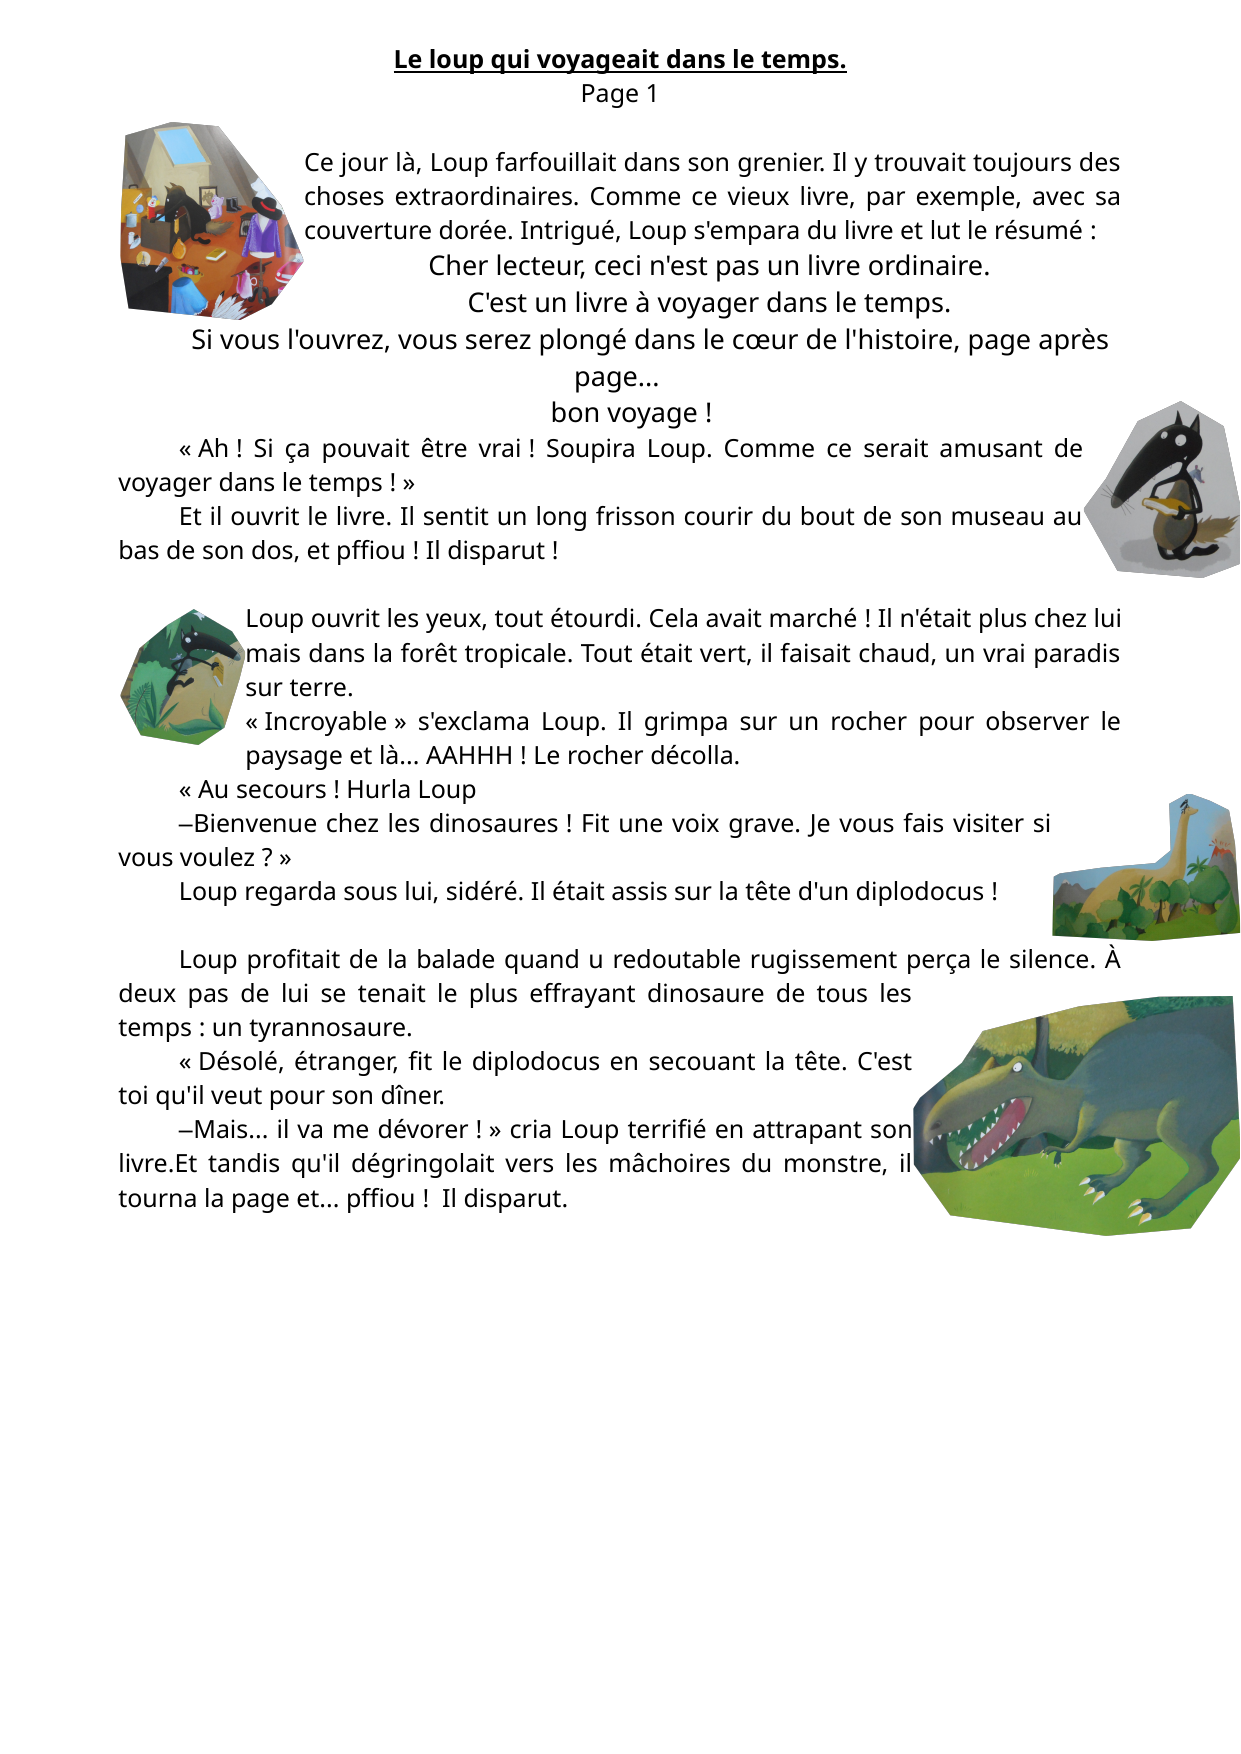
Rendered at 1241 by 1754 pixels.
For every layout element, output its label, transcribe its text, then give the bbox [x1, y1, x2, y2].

text « Ah ! Si ça pouvait être vrai ! Soupira Loup. Comme ce serait amusant de voyager dans le temps ! » [118, 431, 1083, 499]
text Loup regarda sous lui, sidéré. Il était assis sur la tête d'un diplodocus ! [118, 874, 1052, 908]
list Bienvenue chez les dinosaures ! Fit une voix grave. Je vous fais visiter si vous voulez ? » [118, 806, 1052, 874]
text Loup profitait de la balade quand u redoutable rugissement perça le silence. À deux pas de lui se tenait le plus effrayant dinosaure de tous les temps : un tyrannosaure. [118, 942, 1122, 1044]
text Ce jour là, Loup farfouillait dans son grenier. Il y trouvait toujours des choses extraordinaires. Comme ce vieux livre, par exemple, avec sa couverture dorée. Intrigué, Loup s'empara du livre et lut le résumé : [304, 144, 1122, 246]
text « Incroyable » s'exclama Loup. Il grimpa sur un rocher pour observer le paysage et là... AAHHH ! Le rocher décolla. [118, 703, 1122, 771]
text bon voyage ! [118, 394, 1122, 431]
picture [1052, 794, 1241, 941]
picture [120, 609, 246, 745]
text Si vous l'ouvrez, vous serez plongé dans le cœur de l'histoire, page après page... [118, 320, 1122, 394]
picture [1083, 401, 1240, 578]
text Page 1 [118, 76, 1122, 110]
text Cher lecteur, ceci n'est pas un livre ordinaire. [304, 246, 1122, 283]
text C'est un livre à voyager dans le temps. [304, 283, 1122, 320]
text « Désolé, étranger, fit le diplodocus en secouant la tête. C'est toi qu'il veut pour son dîner. [118, 1044, 913, 1112]
text Le loup qui voyageait dans le temps. [118, 42, 1122, 76]
text Et il ouvrit le livre. Il sentit un long frisson courir du bout de son museau au bas de son dos, et pffiou ! Il disparut ! [118, 499, 1083, 567]
text Loup ouvrit les yeux, tout étourdi. Cela avait marché ! Il n'était plus chez lui mais dans la forêt tropicale. Tout était vert, il faisait chaud, un vrai paradis sur terre. [118, 601, 1122, 703]
picture [120, 122, 304, 320]
text « Au secours ! Hurla Loup [118, 771, 1122, 806]
picture [913, 996, 1240, 1236]
list Mais... il va me dévorer ! » cria Loup terrifié en attrapant son livre.Et tandis qu'il dégringolait vers les mâchoires du monstre, il tourna la page et... pffiou ! Il disparut. [118, 1112, 913, 1214]
